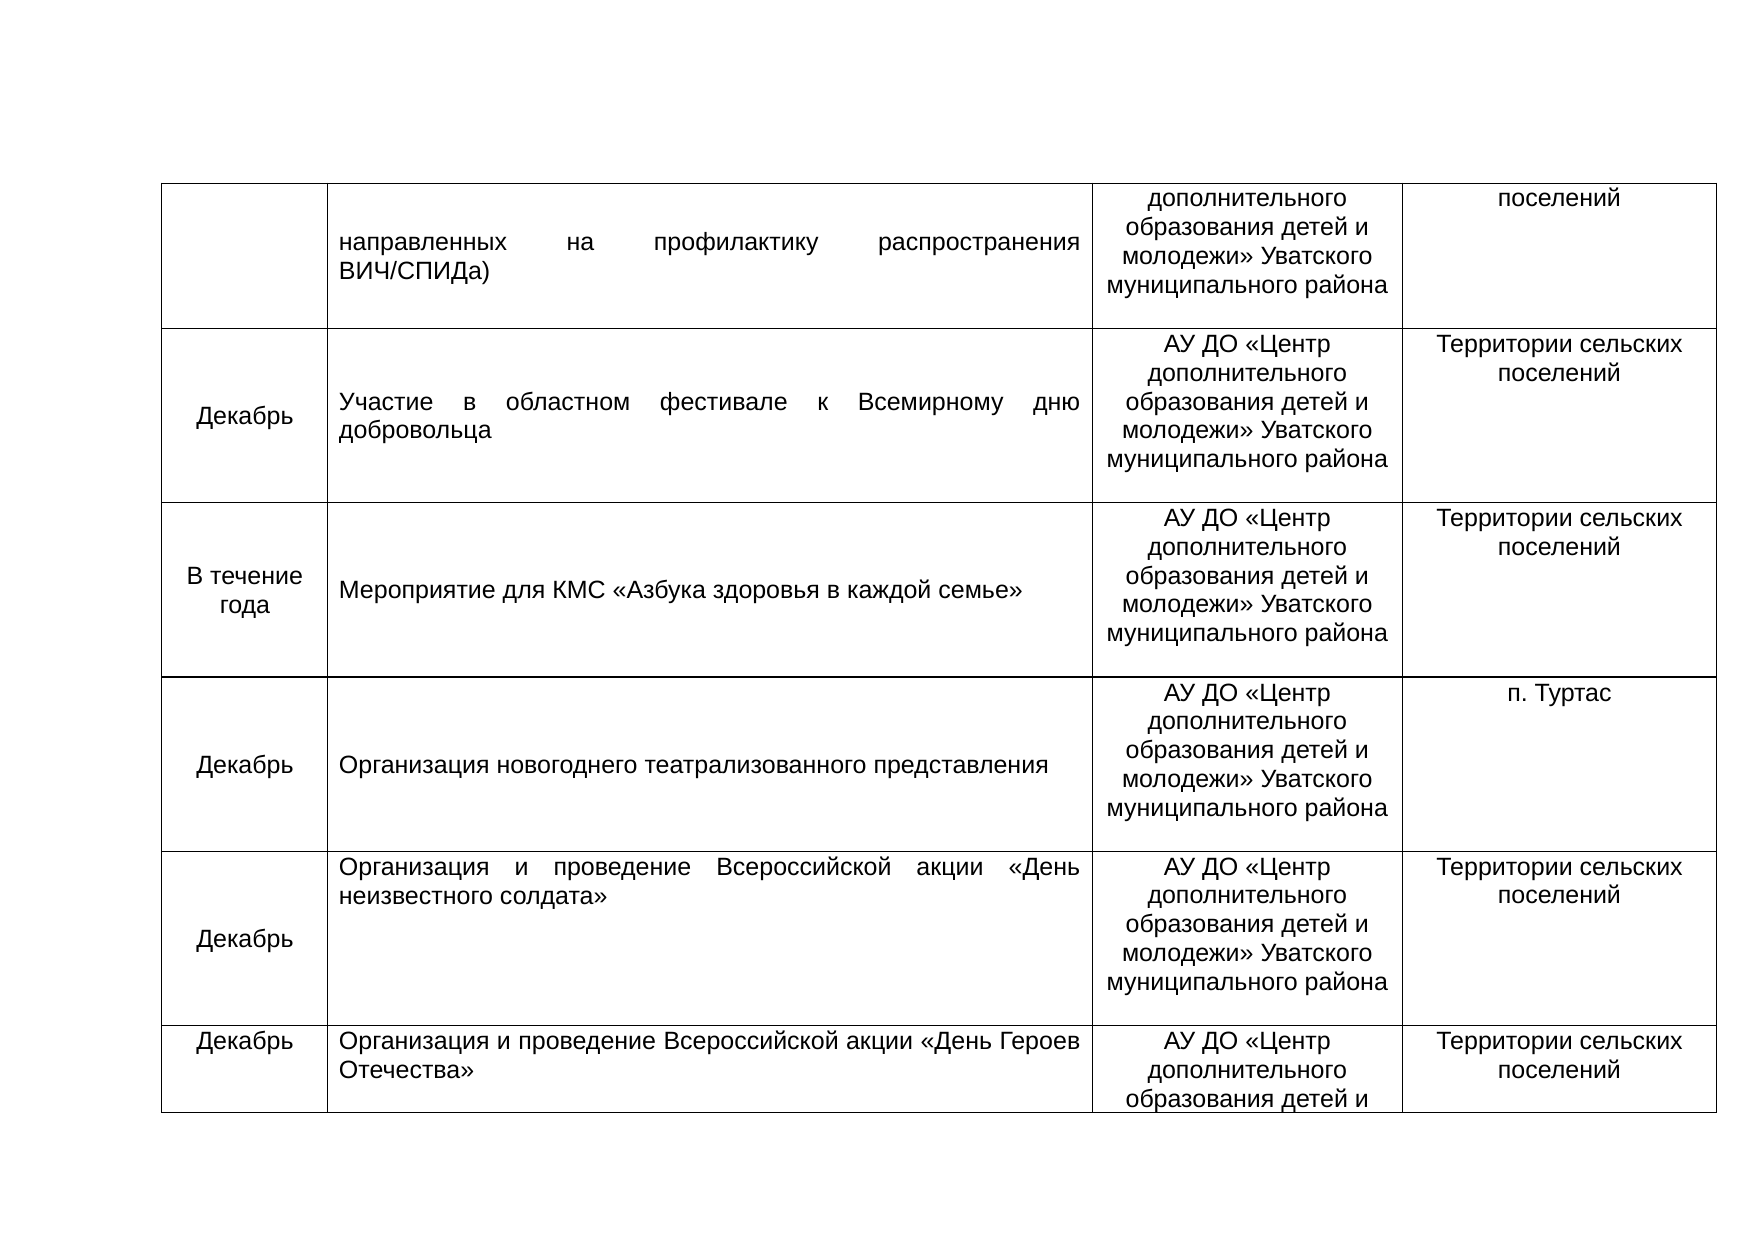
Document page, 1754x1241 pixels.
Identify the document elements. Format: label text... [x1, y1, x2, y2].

table_cell Территории сельских поселений [1403, 503, 1716, 676]
table_cell Декабрь [162, 1026, 327, 1112]
table_cell Декабрь [162, 678, 327, 851]
table_cell Организация новогоднего театрализованного представления [328, 678, 1092, 851]
table_cell АУ ДО «Центр дополнительного образования детей и молодежи» Уватского муниципального района [1093, 678, 1402, 851]
table_cell АУ ДО «Центр дополнительного образования детей и молодежи» Уватского муниципального района [1093, 329, 1402, 502]
table_cell Организация и проведение Всероссийской акции «День Героев Отечества» [328, 1026, 1092, 1112]
table_cell В течение года [162, 503, 327, 676]
table_cell Мероприятие для КМС «Азбука здоровья в каждой семье» [328, 503, 1092, 676]
table_cell Участие в областном фестивале к Всемирному дню добровольца [328, 329, 1092, 502]
table_cell направленных на профилактику распространения ВИЧ/СПИДа) [328, 184, 1092, 328]
table_cell Территории сельских поселений [1403, 1026, 1716, 1112]
table_cell п. Туртас [1403, 678, 1716, 851]
table_cell дополнительного образования детей и молодежи» Уватского муниципального района [1093, 184, 1402, 328]
table_cell АУ ДО «Центр дополнительного образования детей и молодежи» Уватского муниципального района [1093, 503, 1402, 676]
table_cell Декабрь [162, 852, 327, 1025]
table_cell поселений [1403, 184, 1716, 328]
table_cell АУ ДО «Центр дополнительного образования детей и молодежи» Уватского муниципального района [1093, 852, 1402, 1025]
table_cell АУ ДО «Центр дополнительного образования детей и [1093, 1026, 1402, 1112]
table_cell Территории сельских поселений [1403, 329, 1716, 502]
table_cell [162, 184, 327, 328]
table_cell Декабрь [162, 329, 327, 502]
table_cell Организация и проведение Всероссийской акции «День неизвестного солдата» [328, 852, 1092, 1025]
table_cell Территории сельских поселений [1403, 852, 1716, 1025]
